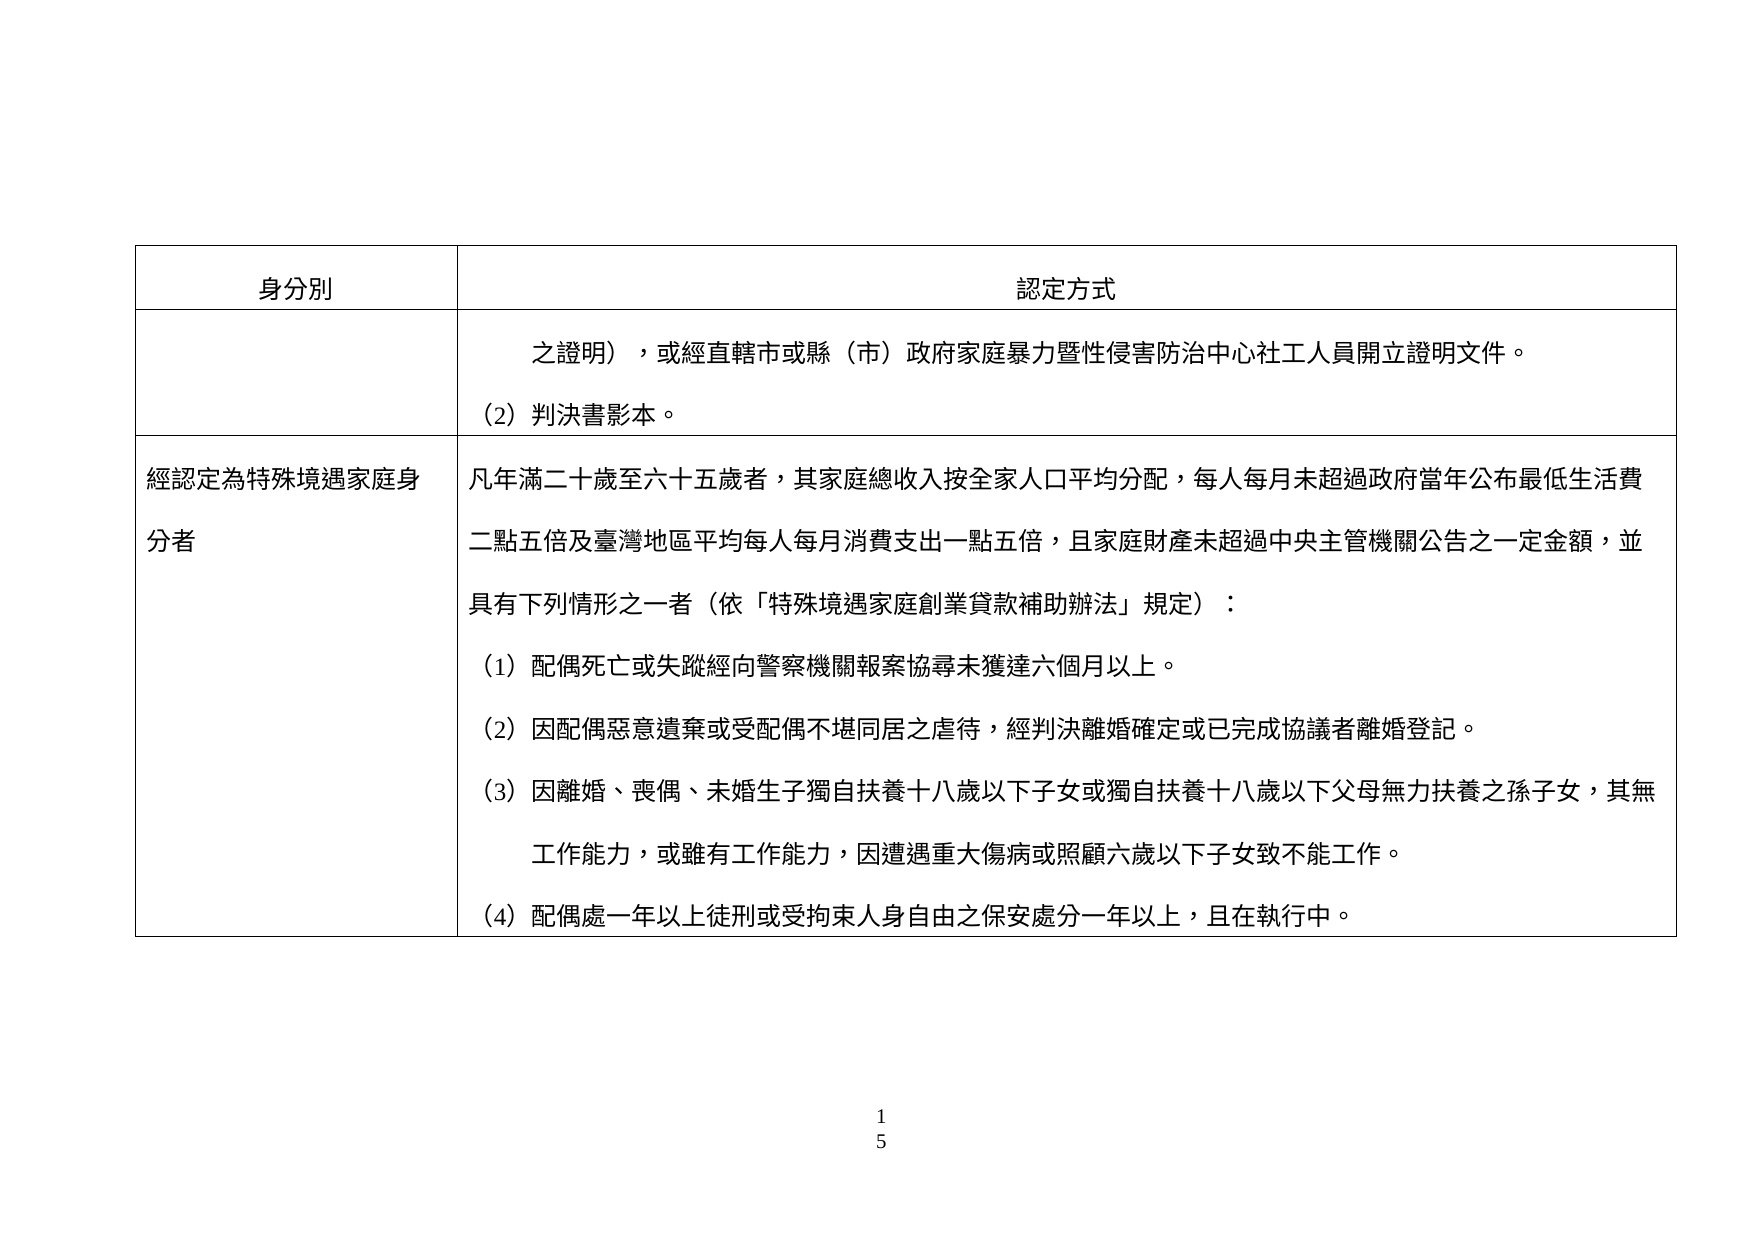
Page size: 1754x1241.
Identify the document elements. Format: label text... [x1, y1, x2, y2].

table_cell 之證明），或經直轄市或縣（市）政府家庭暴力暨性侵害防治中心社工人員開立證明文件。 （2）判決書影本。 [458, 310, 1676, 435]
table_cell 經認定為特殊境遇家庭身分者 [136, 436, 457, 936]
table_cell 凡年滿二十歲至六十五歲者，其家庭總收入按全家人口平均分配，每人每月未超過政府當年公布最低生活費二點五倍及臺灣地區平均每人每月消費支出一點五倍，且家庭財產未超過中央主管機關公告之一定金額，並具有下列情形之一者（依「特殊境遇家庭創業貸款補助辦法」規定）： （1）配偶死亡或失蹤經向警察機關報案協尋未獲達六個月以上。 （2）因配偶惡意遺棄或受配偶不堪同居之虐待，經判決離婚確定或已完成協議者離婚登記。 （3）因離婚、喪偶、未婚生子獨自扶養十八歲以下子女或獨自扶養十八歲以下父母無力扶養之孫子女，其無工作能力，或雖有工作能力，因遭遇重大傷病或照顧六歲以下子女致不能工作。 （4）配偶處一年以上徒刑或受拘束人身自由之保安處分一年以上，且在執行中。 [458, 436, 1676, 936]
table_cell [136, 310, 457, 435]
table_header 身分別 [136, 246, 457, 309]
table_header 認定方式 [458, 246, 1676, 309]
